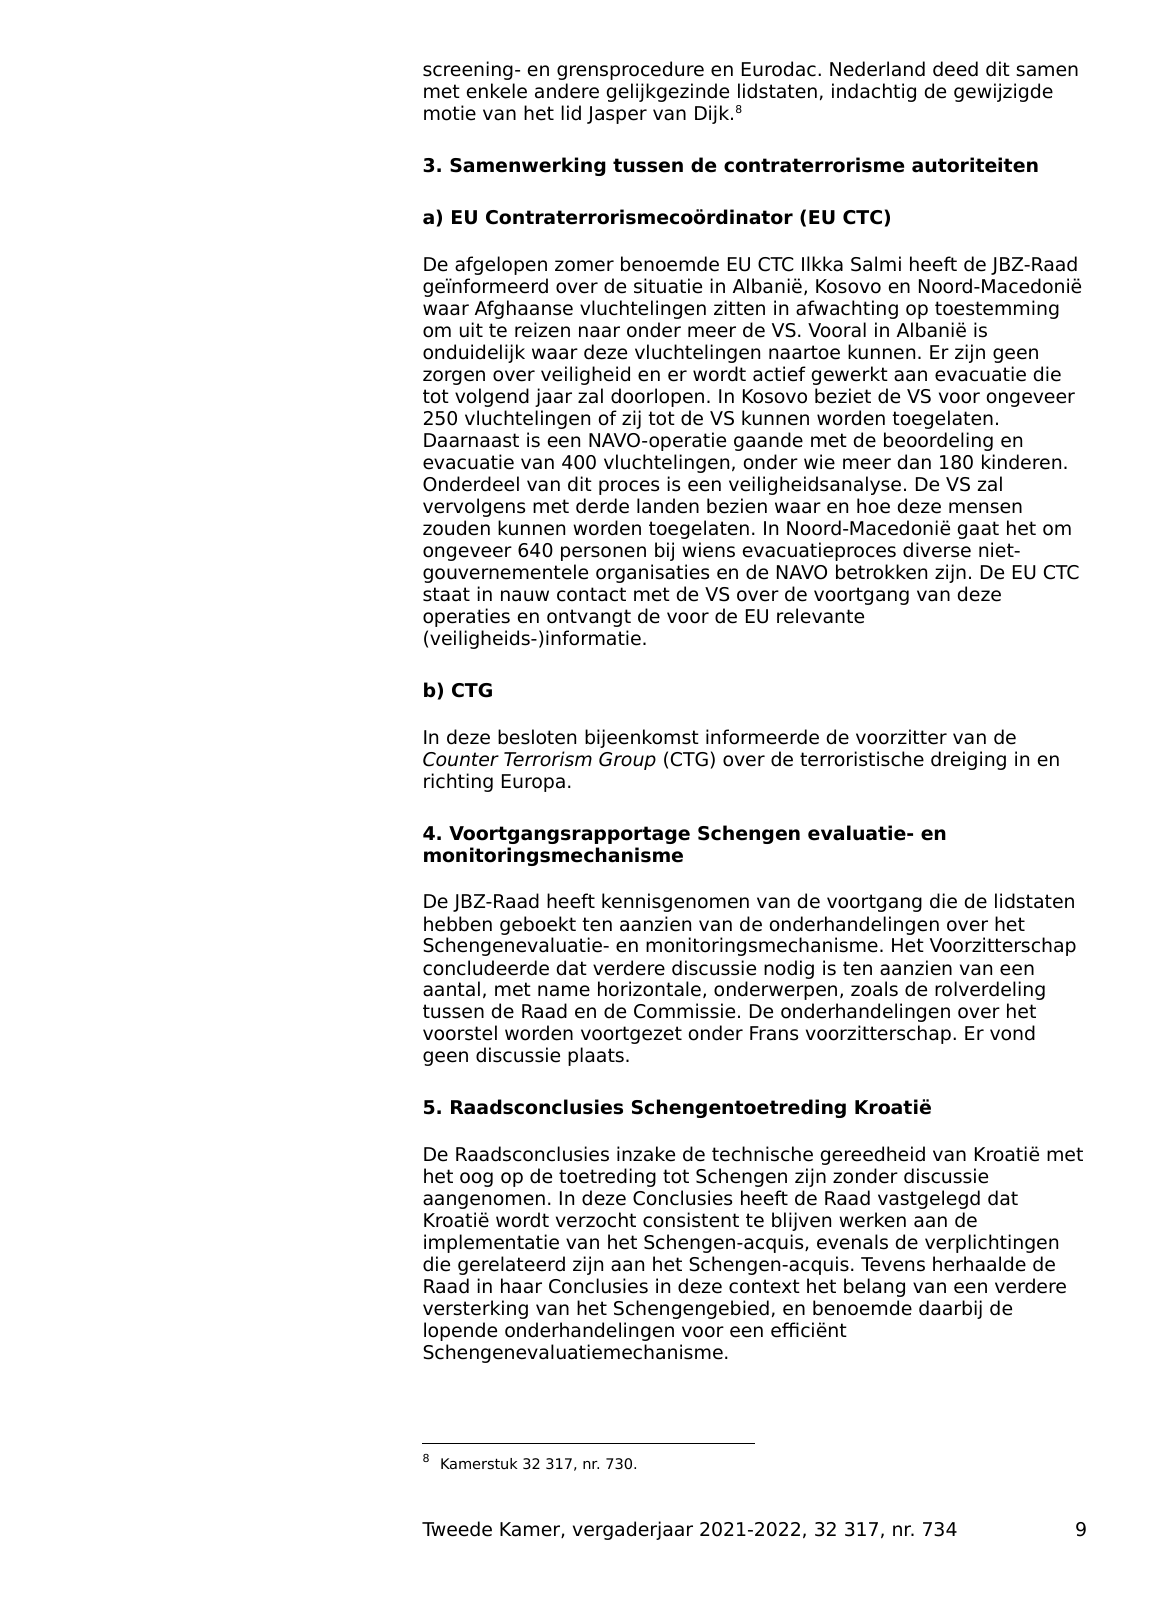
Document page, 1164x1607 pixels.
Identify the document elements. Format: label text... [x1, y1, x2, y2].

subtitle b) CTG [422, 679, 1087, 702]
text Kamerstuk 32 317, nr. 730. [422, 1452, 1087, 1474]
text De Raadsconclusies inzake de technische gereedheid van Kroatië met het oog op de toetreding tot Schengen zijn zonder discussie aangenomen. In deze Conclusies heeft de Raad vastgelegd dat Kroatië wordt verzocht consistent te blijven werken aan de implementatie van het Schengen-acquis, evenals de verplichtingen die gerelateerd zijn aan het Schengen-acquis. Tevens herhaalde de Raad in haar Conclusies in deze context het belang van een verdere versterking van het Schengengebied, en benoemde daarbij de lopende onderhandelingen voor een efficiënt Schengenevaluatiemechanisme. [422, 1144, 1087, 1364]
text screening- en grensprocedure en Eurodac. Nederland deed dit samen met enkele andere gelijkgezinde lidstaten, indachtig de gewijzigde motie van het lid Jasper van Dijk. [422, 59, 1087, 125]
subtitle 5. Raadsconclusies Schengentoetreding Kroatië [422, 1097, 1087, 1119]
text De JBZ-Raad heeft kennisgenomen van de voortgang die de lidstaten hebben geboekt ten aanzien van de onderhandelingen over het Schengenevaluatie- en monitoringsmechanisme. Het Voorzitterschap concludeerde dat verdere discussie nodig is ten aanzien van een aantal, met name horizontale, onderwerpen, zoals de rolverdeling tussen de Raad en de Commissie. De onderhandelingen over het voorstel worden voortgezet onder Frans voorzitterschap. Er vond geen discussie plaats. [422, 891, 1087, 1067]
subtitle 4. Voortgangsrapportage Schengen evaluatie- en monitoringsmechanisme [422, 822, 1087, 866]
subtitle 3. Samenwerking tussen de contraterrorisme autoriteiten [422, 155, 1087, 177]
text De afgelopen zomer benoemde EU CTC Ilkka Salmi heeft de JBZ-Raad geïnformeerd over de situatie in Albanië, Kosovo en Noord-Macedonië waar Afghaanse vluchtelingen zitten in afwachting op toestemming om uit te reizen naar onder meer de VS. Vooral in Albanië is onduidelijk waar deze vluchtelingen naartoe kunnen. Er zijn geen zorgen over veiligheid en er wordt actief gewerkt aan evacuatie die tot volgend jaar zal doorlopen. In Kosovo beziet de VS voor ongeveer 250 vluchtelingen of zij tot de VS kunnen worden toegelaten. Daarnaast is een NAVO-operatie gaande met de beoordeling en evacuatie van 400 vluchtelingen, onder wie meer dan 180 kinderen. Onderdeel van dit proces is een veiligheidsanalyse. De VS zal vervolgens met derde landen bezien waar en hoe deze mensen zouden kunnen worden toegelaten. In Noord-Macedonië gaat het om ongeveer 640 personen bij wiens evacuatieproces diverse niet-gouvernementele organisaties en de NAVO betrokken zijn. De EU CTC staat in nauw contact met de VS over de voortgang van deze operaties en ontvangt de voor de EU relevante (veiligheids-)informatie. [422, 254, 1087, 649]
subtitle a) EU Contraterrorismecoördinator (EU CTC) [422, 207, 1087, 229]
text In deze besloten bijeenkomst informeerde de voorzitter van de Counter Terrorism Group (CTG) over de terroristische dreiging in en richting Europa. [422, 727, 1087, 792]
